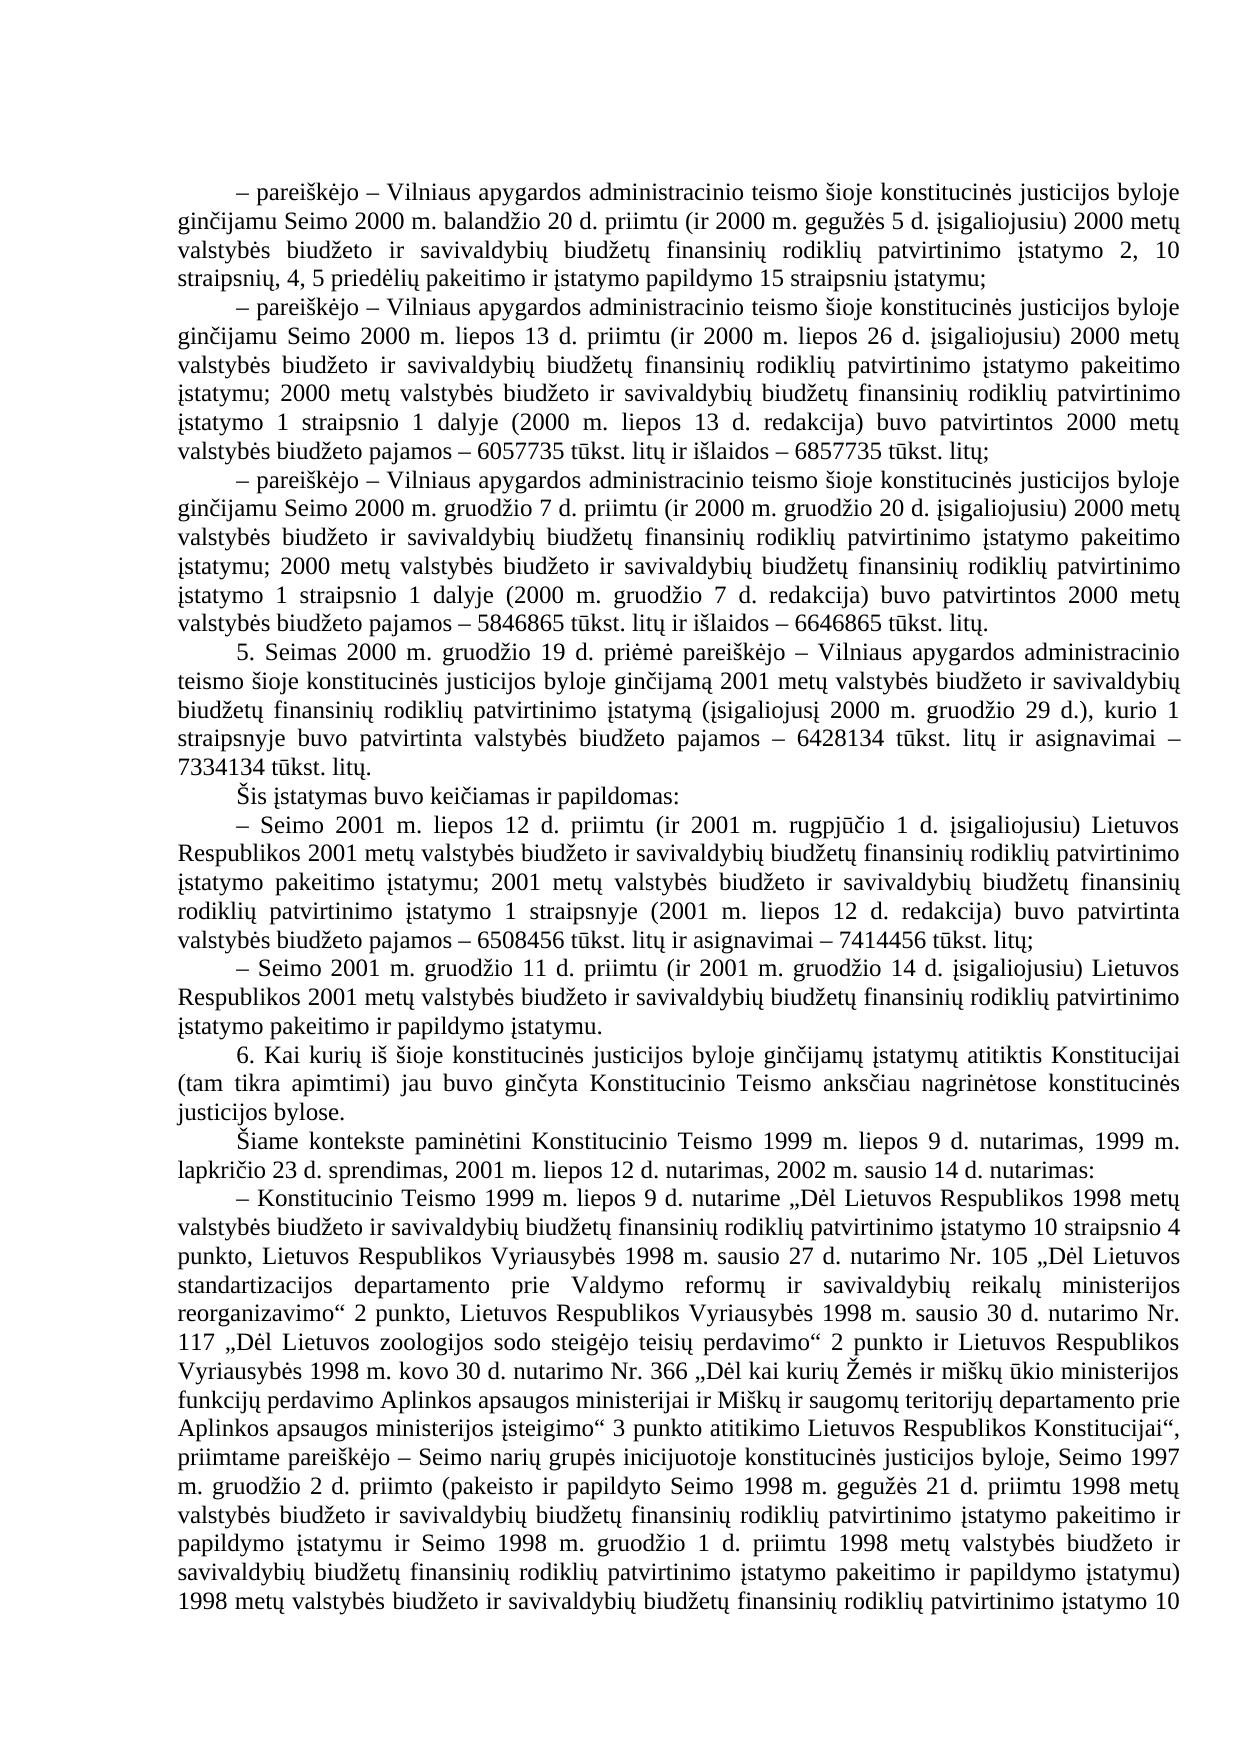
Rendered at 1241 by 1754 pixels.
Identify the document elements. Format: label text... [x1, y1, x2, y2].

text – pareiškėjo – Vilniaus apygardos administracinio teismo šioje konstitucinės justicijos byloje ginčijamu Seimo 2000 m. balandžio 20 d. priimtu (ir 2000 m. gegužės 5 d. įsigaliojusiu) 2000 metų valstybės biudžeto ir savivaldybių biudžetų finansinių rodiklių patvirtinimo įstatymo 2, 10 straipsnių, 4, 5 priedėlių pakeitimo ir įstatymo papildymo 15 straipsniu įstatymu; [177, 177, 1181, 292]
text Šiame kontekste paminėtini Konstitucinio Teismo 1999 m. liepos 9 d. nutarimas, 1999 m. lapkričio 23 d. sprendimas, 2001 m. liepos 12 d. nutarimas, 2002 m. sausio 14 d. nutarimas: [177, 1126, 1181, 1183]
text – pareiškėjo – Vilniaus apygardos administracinio teismo šioje konstitucinės justicijos byloje ginčijamu Seimo 2000 m. gruodžio 7 d. priimtu (ir 2000 m. gruodžio 20 d. įsigaliojusiu) 2000 metų valstybės biudžeto ir savivaldybių biudžetų finansinių rodiklių patvirtinimo įstatymo pakeitimo įstatymu; 2000 metų valstybės biudžeto ir savivaldybių biudžetų finansinių rodiklių patvirtinimo įstatymo 1 straipsnio 1 dalyje (2000 m. gruodžio 7 d. redakcija) buvo patvirtintos 2000 metų valstybės biudžeto pajamos – 5846865 tūkst. litų ir išlaidos – 6646865 tūkst. litų. [177, 465, 1181, 637]
text – Seimo 2001 m. gruodžio 11 d. priimtu (ir 2001 m. gruodžio 14 d. įsigaliojusiu) Lietuvos Respublikos 2001 metų valstybės biudžeto ir savivaldybių biudžetų finansinių rodiklių patvirtinimo įstatymo pakeitimo ir papildymo įstatymu. [177, 953, 1181, 1040]
text – pareiškėjo – Vilniaus apygardos administracinio teismo šioje konstitucinės justicijos byloje ginčijamu Seimo 2000 m. liepos 13 d. priimtu (ir 2000 m. liepos 26 d. įsigaliojusiu) 2000 metų valstybės biudžeto ir savivaldybių biudžetų finansinių rodiklių patvirtinimo įstatymo pakeitimo įstatymu; 2000 metų valstybės biudžeto ir savivaldybių biudžetų finansinių rodiklių patvirtinimo įstatymo 1 straipsnio 1 dalyje (2000 m. liepos 13 d. redakcija) buvo patvirtintos 2000 metų valstybės biudžeto pajamos – 6057735 tūkst. litų ir išlaidos – 6857735 tūkst. litų; [177, 292, 1181, 465]
text – Konstitucinio Teismo 1999 m. liepos 9 d. nutarime „Dėl Lietuvos Respublikos 1998 metų valstybės biudžeto ir savivaldybių biudžetų finansinių rodiklių patvirtinimo įstatymo 10 straipsnio 4 punkto, Lietuvos Respublikos Vyriausybės 1998 m. sausio 27 d. nutarimo Nr. 105 „Dėl Lietuvos standartizacijos departamento prie Valdymo reformų ir savivaldybių reikalų ministerijos reorganizavimo“ 2 punkto, Lietuvos Respublikos Vyriausybės 1998 m. sausio 30 d. nutarimo Nr. 117 „Dėl Lietuvos zoologijos sodo steigėjo teisių perdavimo“ 2 punkto ir Lietuvos Respublikos Vyriausybės 1998 m. kovo 30 d. nutarimo Nr. 366 „Dėl kai kurių Žemės ir miškų ūkio ministerijos funkcijų perdavimo Aplinkos apsaugos ministerijai ir Miškų ir saugomų teritorijų departamento prie Aplinkos apsaugos ministerijos įsteigimo“ 3 punkto atitikimo Lietuvos Respublikos Konstitucijai“, priimtame pareiškėjo – Seimo narių grupės inicijuotoje konstitucinės justicijos byloje, Seimo 1997 m. gruodžio 2 d. priimto (pakeisto ir papildyto Seimo 1998 m. gegužės 21 d. priimtu 1998 metų valstybės biudžeto ir savivaldybių biudžetų finansinių rodiklių patvirtinimo įstatymo pakeitimo ir papildymo įstatymu ir Seimo 1998 m. gruodžio 1 d. priimtu 1998 metų valstybės biudžeto ir savivaldybių biudžetų finansinių rodiklių patvirtinimo įstatymo pakeitimo ir papildymo įstatymu) 1998 metų valstybės biudžeto ir savivaldybių biudžetų finansinių rodiklių patvirtinimo įstatymo 10 [177, 1183, 1181, 1615]
text Šis įstatymas buvo keičiamas ir papildomas: [177, 781, 1181, 810]
text – Seimo 2001 m. liepos 12 d. priimtu (ir 2001 m. rugpjūčio 1 d. įsigaliojusiu) Lietuvos Respublikos 2001 metų valstybės biudžeto ir savivaldybių biudžetų finansinių rodiklių patvirtinimo įstatymo pakeitimo įstatymu; 2001 metų valstybės biudžeto ir savivaldybių biudžetų finansinių rodiklių patvirtinimo įstatymo 1 straipsnyje (2001 m. liepos 12 d. redakcija) buvo patvirtinta valstybės biudžeto pajamos – 6508456 tūkst. litų ir asignavimai – 7414456 tūkst. litų; [177, 810, 1181, 953]
text 6. Kai kurių iš šioje konstitucinės justicijos byloje ginčijamų įstatymų atitiktis Konstitucijai (tam tikra apimtimi) jau buvo ginčyta Konstitucinio Teismo anksčiau nagrinėtose konstitucinės justicijos bylose. [177, 1040, 1181, 1126]
text 5. Seimas 2000 m. gruodžio 19 d. priėmė pareiškėjo – Vilniaus apygardos administracinio teismo šioje konstitucinės justicijos byloje ginčijamą 2001 metų valstybės biudžeto ir savivaldybių biudžetų finansinių rodiklių patvirtinimo įstatymą (įsigaliojusį 2000 m. gruodžio 29 d.), kurio 1 straipsnyje buvo patvirtinta valstybės biudžeto pajamos – 6428134 tūkst. litų ir asignavimai – 7334134 tūkst. litų. [177, 637, 1181, 781]
